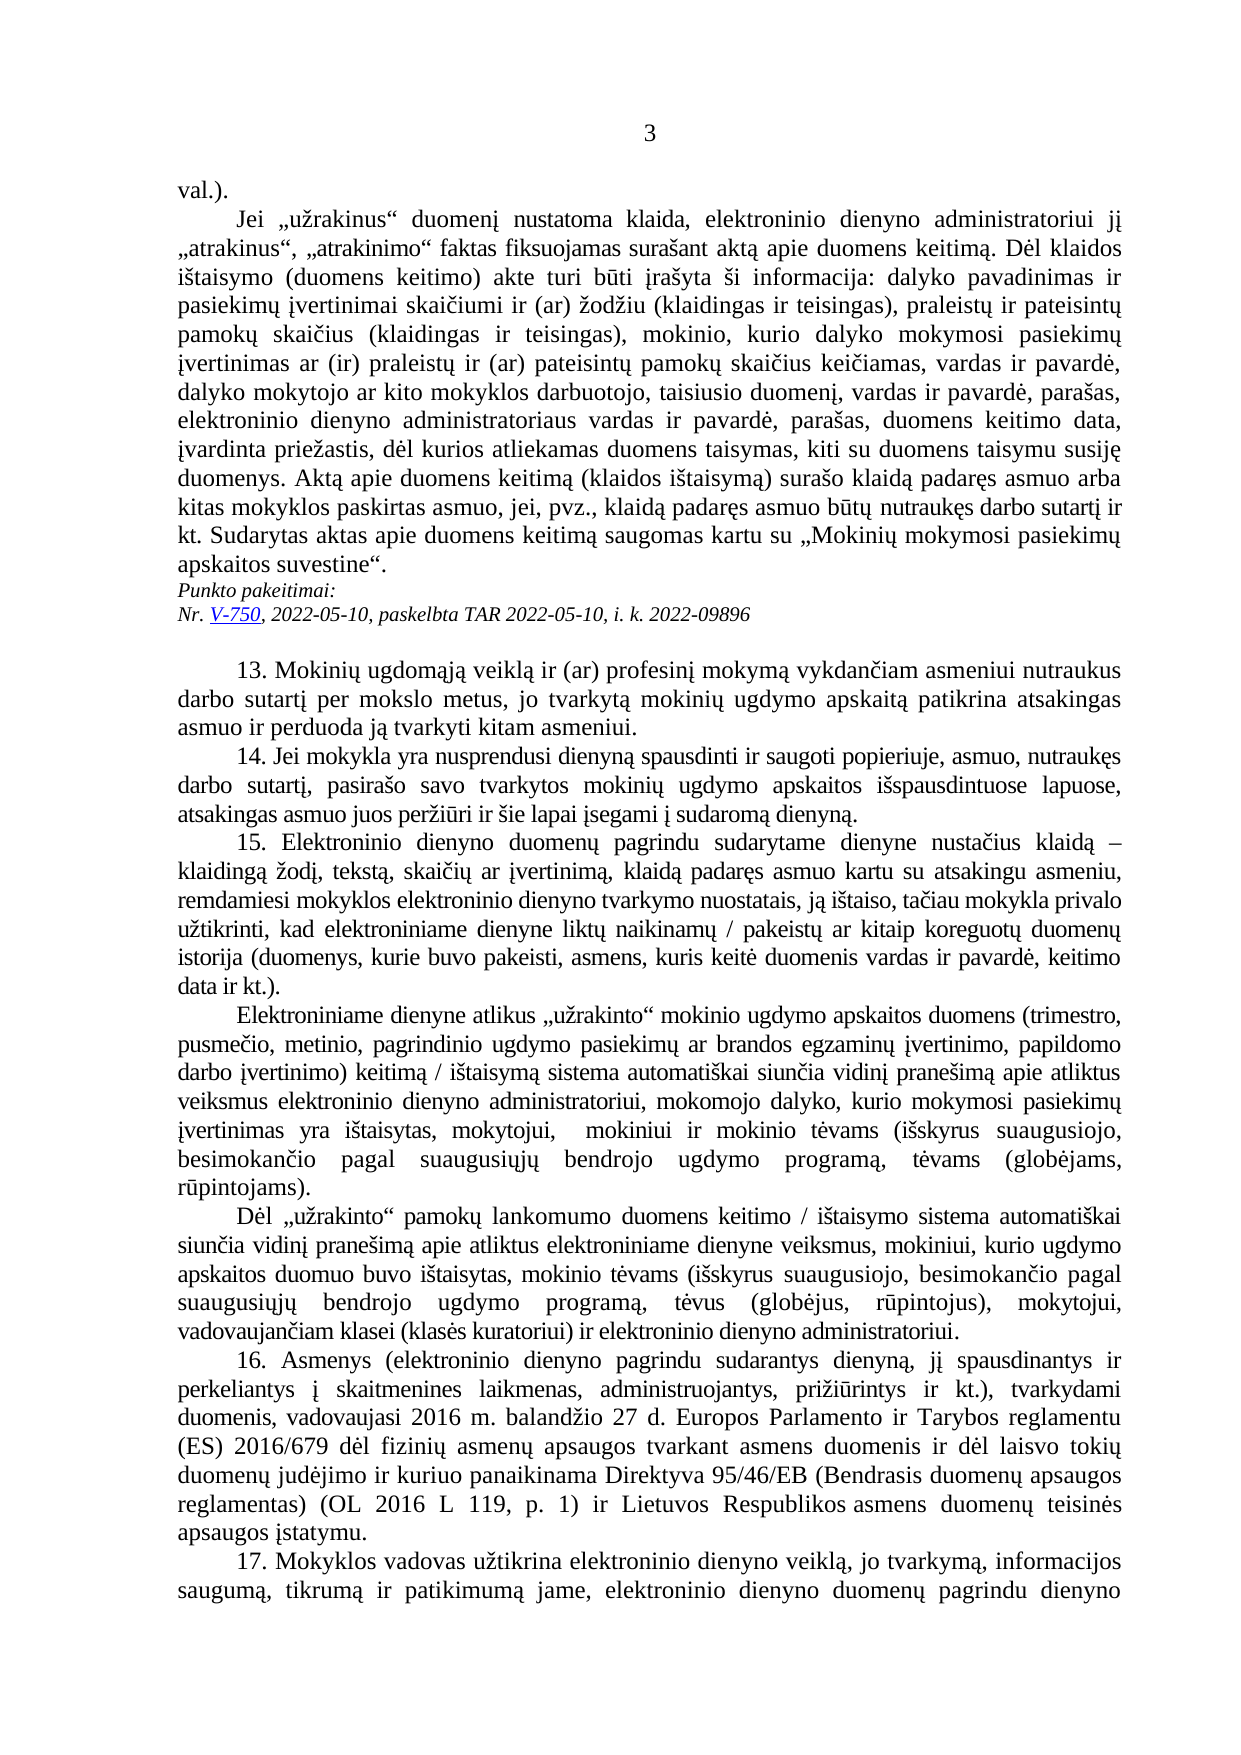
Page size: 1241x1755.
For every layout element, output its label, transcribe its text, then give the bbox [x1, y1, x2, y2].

text val.). [177, 176, 1122, 204]
text Punkto pakeitimai: [177, 578, 1122, 602]
text Dėl „užrakinto“ pamokų lankomumo duomens keitimo / ištaisymo sistema automatiškai siunčia vidinį pranešimą apie atliktus elektroniniame dienyne veiksmus, mokiniui, kurio ugdymo apskaitos duomuo buvo ištaisytas, mokinio tėvams (išskyrus suaugusiojo, besimokančio pagal suaugusiųjų bendrojo ugdymo programą, tėvus (globėjus, rūpintojus), mokytojui, vadovaujančiam klasei (klasės kuratoriui) ir elektroninio dienyno administratoriui. [177, 1201, 1122, 1345]
text 16. Asmenys (elektroninio dienyno pagrindu sudarantys dienyną, jį spausdinantys ir perkeliantys į skaitmenines laikmenas, administruojantys, prižiūrintys ir kt.), tvarkydami duomenis, vadovaujasi 2016 m. balandžio 27 d. Europos Parlamento ir Tarybos reglamentu (ES) 2016/679 dėl fizinių asmenų apsaugos tvarkant asmens duomenis ir dėl laisvo tokių duomenų judėjimo ir kuriuo panaikinama Direktyva 95/46/EB (Bendrasis duomenų apsaugos reglamentas) (OL 2016 L 119, p. 1) ir Lietuvos Respublikos asmens duomenų teisinės apsaugos įstatymu. [177, 1345, 1122, 1546]
text 15. Elektroninio dienyno duomenų pagrindu sudarytame dienyne nustačius klaidą – klaidingą žodį, tekstą, skaičių ar įvertinimą, klaidą padaręs asmuo kartu su atsakingu asmeniu, remdamiesi mokyklos elektroninio dienyno tvarkymo nuostatais, ją ištaiso, tačiau mokykla privalo užtikrinti, kad elektroniniame dienyne liktų naikinamų / pakeistų ar kitaip koreguotų duomenų istorija (duomenys, kurie buvo pakeisti, asmens, kuris keitė duomenis vardas ir pavardė, keitimo data ir kt.). [177, 827, 1122, 1000]
text 17. Mokyklos vadovas užtikrina elektroninio dienyno veiklą, jo tvarkymą, informacijos saugumą, tikrumą ir patikimumą jame, elektroninio dienyno duomenų pagrindu dienyno [177, 1546, 1122, 1604]
text Jei „užrakinus“ duomenį nustatoma klaida, elektroninio dienyno administratoriui jį „atrakinus“, „atrakinimo“ faktas fiksuojamas surašant aktą apie duomens keitimą. Dėl klaidos ištaisymo (duomens keitimo) akte turi būti įrašyta ši informacija: dalyko pavadinimas ir pasiekimų įvertinimai skaičiumi ir (ar) žodžiu (klaidingas ir teisingas), praleistų ir pateisintų pamokų skaičius (klaidingas ir teisingas), mokinio, kurio dalyko mokymosi pasiekimų įvertinimas ar (ir) praleistų ir (ar) pateisintų pamokų skaičius keičiamas, vardas ir pavardė, dalyko mokytojo ar kito mokyklos darbuotojo, taisiusio duomenį, vardas ir pavardė, parašas, elektroninio dienyno administratoriaus vardas ir pavardė, parašas, duomens keitimo data, įvardinta priežastis, dėl kurios atliekamas duomens taisymas, kiti su duomens taisymu susiję duomenys. Aktą apie duomens keitimą (klaidos ištaisymą) surašo klaidą padaręs asmuo arba kitas mokyklos paskirtas asmuo, jei, pvz., klaidą padaręs asmuo būtų nutraukęs darbo sutartį ir kt. Sudarytas aktas apie duomens keitimą saugomas kartu su „Mokinių mokymosi pasiekimų apskaitos suvestine“. [177, 204, 1122, 578]
text 13. Mokinių ugdomąją veiklą ir (ar) profesinį mokymą vykdančiam asmeniui nutraukus darbo sutartį per mokslo metus, jo tvarkytą mokinių ugdymo apskaitą patikrina atsakingas asmuo ir perduoda ją tvarkyti kitam asmeniui. [177, 655, 1122, 741]
text Elektroniniame dienyne atlikus „užrakinto“ mokinio ugdymo apskaitos duomens (trimestro, pusmečio, metinio, pagrindinio ugdymo pasiekimų ar brandos egzaminų įvertinimo, papildomo darbo įvertinimo) keitimą / ištaisymą sistema automatiškai siunčia vidinį pranešimą apie atliktus veiksmus elektroninio dienyno administratoriui, mokomojo dalyko, kurio mokymosi pasiekimų įvertinimas yra ištaisytas, mokytojui, mokiniui ir mokinio tėvams (išskyrus suaugusiojo, besimokančio pagal suaugusiųjų bendrojo ugdymo programą, tėvams (globėjams, rūpintojams). [177, 1000, 1122, 1201]
text Nr. V-750, 2022-05-10, paskelbta TAR 2022-05-10, i. k. 2022-09896 [177, 602, 1122, 626]
text 14. Jei mokykla yra nusprendusi dienyną spausdinti ir saugoti popieriuje, asmuo, nutraukęs darbo sutartį, pasirašo savo tvarkytos mokinių ugdymo apskaitos išspausdintuose lapuose, atsakingas asmuo juos peržiūri ir šie lapai įsegami į sudaromą dienyną. [177, 741, 1122, 827]
